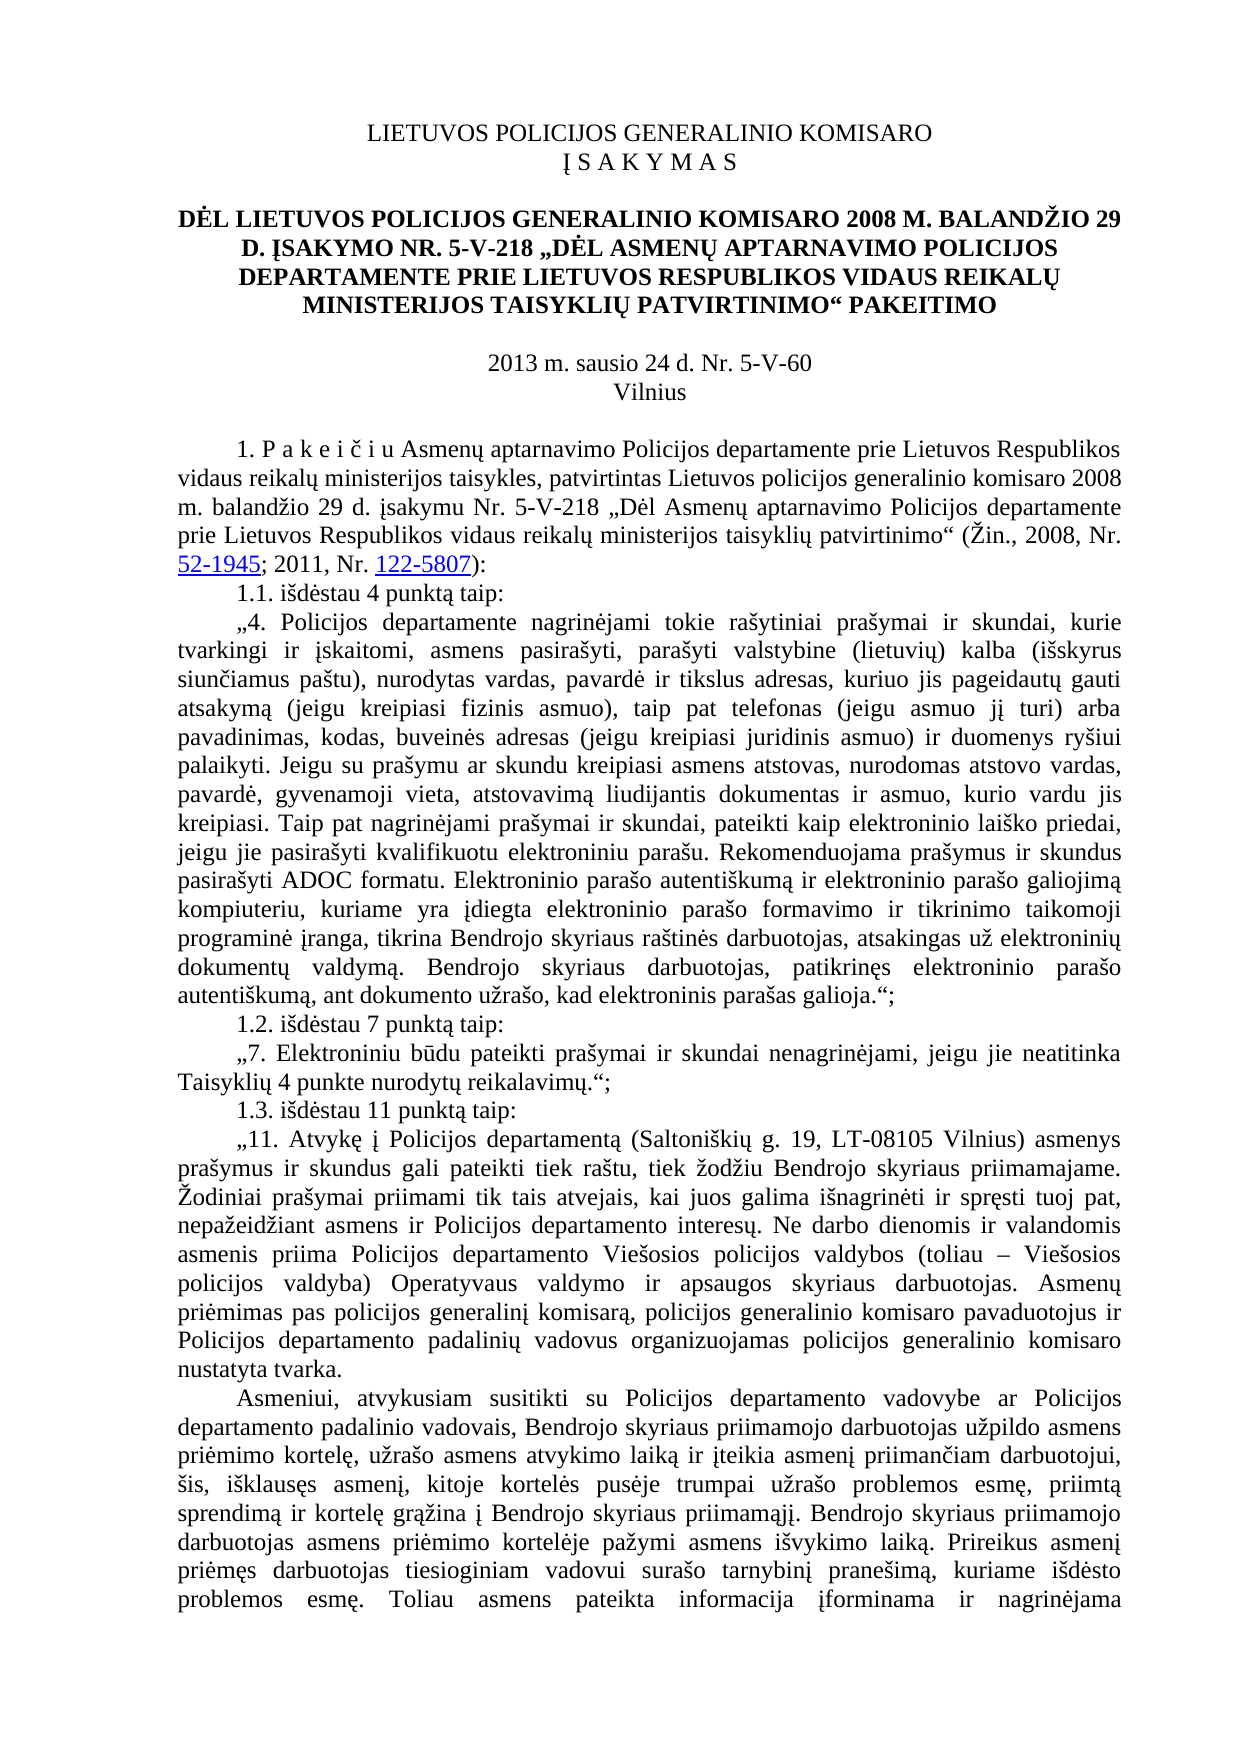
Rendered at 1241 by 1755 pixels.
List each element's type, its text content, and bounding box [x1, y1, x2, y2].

text 1.1. išdėstau 4 punktą taip: [177, 578, 1122, 607]
text 1.3. išdėstau 11 punktą taip: [177, 1096, 1122, 1124]
text „7. Elektroniniu būdu pateikti prašymai ir skundai nenagrinėjami, jeigu jie neatitinka Taisyklių 4 punkte nurodytų reikalavimų.“; [177, 1038, 1122, 1096]
text LIETUVOS POLICIJOS GENERALINIO KOMISARO [177, 118, 1122, 147]
text 2013 m. sausio 24 d. Nr. 5-V-60 [177, 348, 1122, 377]
text „4. Policijos departamente nagrinėjami tokie rašytiniai prašymai ir skundai, kurie tvarkingi ir įskaitomi, asmens pasirašyti, parašyti valstybine (lietuvių) kalba (išskyrus siunčiamus paštu), nurodytas vardas, pavardė ir tikslus adresas, kuriuo jis pageidautų gauti atsakymą (jeigu kreipiasi fizinis asmuo), taip pat telefonas (jeigu asmuo jį turi) arba pavadinimas, kodas, buveinės adresas (jeigu kreipiasi juridinis asmuo) ir duomenys ryšiui palaikyti. Jeigu su prašymu ar skundu kreipiasi asmens atstovas, nurodomas atstovo vardas, pavardė, gyvenamoji vieta, atstovavimą liudijantis dokumentas ir asmuo, kurio vardu jis kreipiasi. Taip pat nagrinėjami prašymai ir skundai, pateikti kaip elektroninio laiško priedai, jeigu jie pasirašyti kvalifikuotu elektroniniu parašu. Rekomenduojama prašymus ir skundus pasirašyti ADOC formatu. Elektroninio parašo autentiškumą ir elektroninio parašo galiojimą kompiuteriu, kuriame yra įdiegta elektroninio parašo formavimo ir tikrinimo taikomoji programinė įranga, tikrina Bendrojo skyriaus raštinės darbuotojas, atsakingas už elektroninių dokumentų valdymą. Bendrojo skyriaus darbuotojas, patikrinęs elektroninio parašo autentiškumą, ant dokumento užrašo, kad elektroninis parašas galioja.“; [177, 607, 1122, 1009]
text Asmeniui, atvykusiam susitikti su Policijos departamento vadovybe ar Policijos departamento padalinio vadovais, Bendrojo skyriaus priimamojo darbuotojas užpildo asmens priėmimo kortelę, užrašo asmens atvykimo laiką ir įteikia asmenį priimančiam darbuotojui, šis, išklausęs asmenį, kitoje kortelės pusėje trumpai užrašo problemos esmę, priimtą sprendimą ir kortelę grąžina į Bendrojo skyriaus priimamąjį. Bendrojo skyriaus priimamojo darbuotojas asmens priėmimo kortelėje pažymi asmens išvykimo laiką. Prireikus asmenį priėmęs darbuotojas tiesioginiam vadovui surašo tarnybinį pranešimą, kuriame išdėsto problemos esmę. Toliau asmens pateikta informacija įforminama ir nagrinėjama [177, 1383, 1122, 1613]
text Vilnius [177, 377, 1122, 406]
text „11. Atvykę į Policijos departamentą (Saltoniškių g. 19, LT-08105 Vilnius) asmenys prašymus ir skundus gali pateikti tiek raštu, tiek žodžiu Bendrojo skyriaus priimamajame. Žodiniai prašymai priimami tik tais atvejais, kai juos galima išnagrinėti ir spręsti tuoj pat, nepažeidžiant asmens ir Policijos departamento interesų. Ne darbo dienomis ir valandomis asmenis priima Policijos departamento Viešosios policijos valdybos (toliau – Viešosios policijos valdyba) Operatyvaus valdymo ir apsaugos skyriaus darbuotojas. Asmenų priėmimas pas policijos generalinį komisarą, policijos generalinio komisaro pavaduotojus ir Policijos departamento padalinių vadovus organizuojamas policijos generalinio komisaro nustatyta tvarka. [177, 1124, 1122, 1383]
text 1.2. išdėstau 7 punktą taip: [177, 1009, 1122, 1038]
text Į S A K Y M A S [177, 147, 1122, 176]
text DĖL LIETUVOS POLICIJOS GENERALINIO KOMISARO 2008 M. BALANDŽIO 29 D. ĮSAKYMO NR. 5-V-218 „DĖL ASMENŲ APTARNAVIMO POLICIJOS DEPARTAMENTE PRIE LIETUVOS RESPUBLIKOS VIDAUS REIKALŲ MINISTERIJOS TAISYKLIŲ PATVIRTINIMO“ PAKEITIMO [177, 204, 1122, 319]
text 1. P a k e i č i u Asmenų aptarnavimo Policijos departamente prie Lietuvos Respublikos vidaus reikalų ministerijos taisykles, patvirtintas Lietuvos policijos generalinio komisaro 2008 m. balandžio 29 d. įsakymu Nr. 5-V-218 „Dėl Asmenų aptarnavimo Policijos departamente prie Lietuvos Respublikos vidaus reikalų ministerijos taisyklių patvirtinimo“ (Žin., 2008, Nr. 52-1945; 2011, Nr. 122-5807): [177, 434, 1122, 578]
